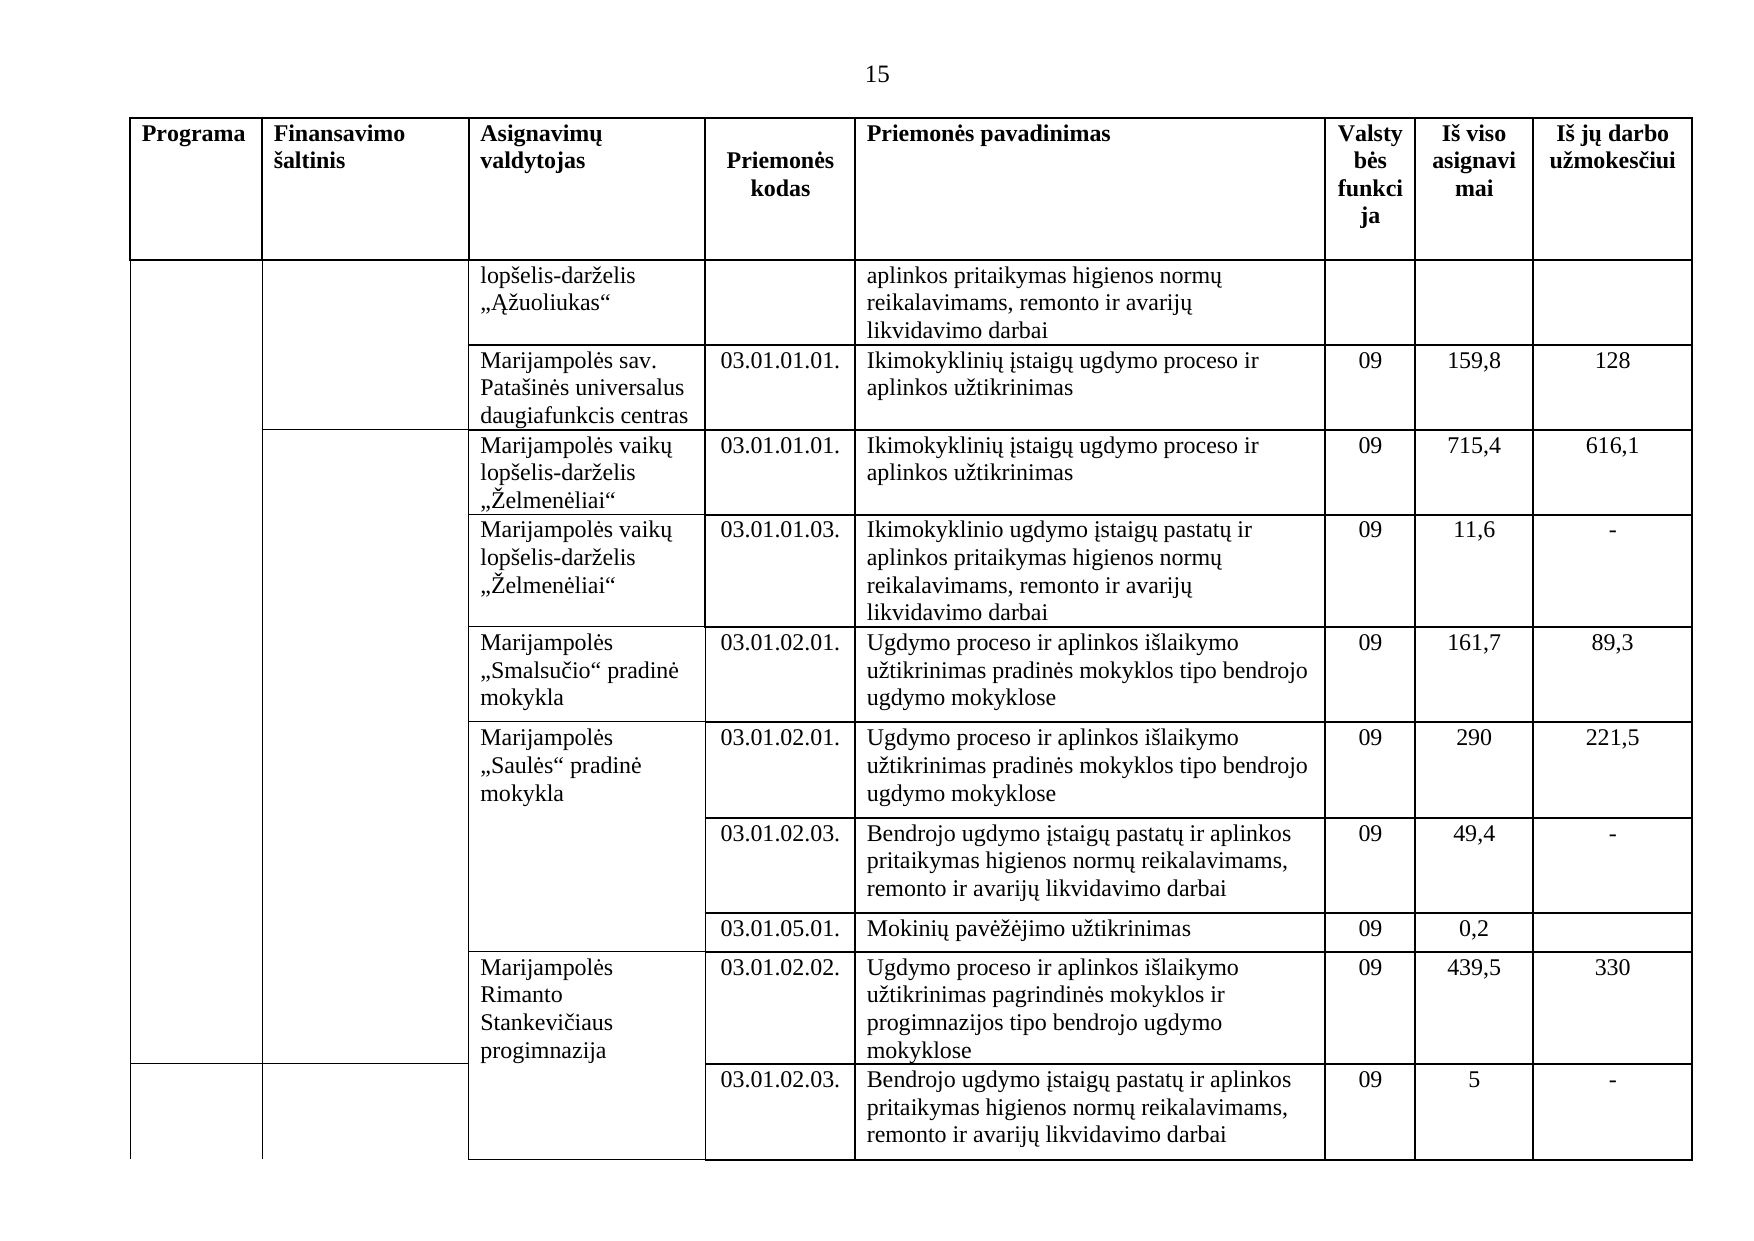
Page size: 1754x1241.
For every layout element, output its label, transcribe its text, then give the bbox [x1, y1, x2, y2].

table_cell 0,2 [1416, 914, 1532, 951]
table_cell 03.01.01.01. [706, 346, 854, 428]
table_cell 03.01.05.01. [706, 914, 854, 951]
table_cell 03.01.01.03. [706, 516, 854, 626]
table_cell 161,7 [1416, 628, 1532, 721]
table_cell 03.01.02.02. [706, 953, 854, 1063]
table_cell 221,5 [1534, 723, 1691, 817]
table_cell [706, 261, 854, 344]
table_cell 330 [1534, 953, 1691, 1063]
table_cell - [1534, 1065, 1691, 1158]
table_header Priemonės pavadinimas [856, 119, 1324, 229]
table_cell 439,5 [1416, 953, 1532, 1063]
table_cell 09 [1326, 346, 1414, 428]
table_cell 03.01.01.01. [706, 431, 854, 513]
table_cell [470, 229, 704, 259]
table_cell [131, 229, 261, 259]
table_header Asignavimų valdytojas [470, 119, 704, 229]
table_cell - [1534, 516, 1691, 626]
table_cell 715,4 [1416, 431, 1532, 513]
table_cell 159,8 [1416, 346, 1532, 428]
table_cell [131, 261, 262, 1063]
table_cell 89,3 [1534, 628, 1691, 721]
table_cell 09 [1326, 953, 1414, 1063]
table_cell Marijampolės sav. Patašinės universalus daugiafunkcis centras [469, 346, 704, 428]
table_cell 616,1 [1534, 431, 1691, 513]
table_cell Ugdymo proceso ir aplinkos išlaikymo užtikrinimas pradinės mokyklos tipo bendrojo ugdymo mokyklose [856, 723, 1324, 817]
table_cell 03.01.02.01. [706, 628, 854, 721]
table_cell [263, 1064, 468, 1158]
table_cell Bendrojo ugdymo įstaigų pastatų ir aplinkos pritaikymas higienos normų reikalavimams, remonto ir avarijų likvidavimo darbai [856, 1065, 1324, 1158]
table_cell [263, 229, 468, 259]
table_cell - [1534, 261, 1691, 344]
table_cell 11,6 [1416, 516, 1532, 626]
table_cell 09 [1326, 914, 1414, 951]
table_cell aplinkos pritaikymas higienos normų reikalavimams, remonto ir avarijų likvidavimo darbai [856, 261, 1324, 344]
table_cell [263, 430, 468, 1063]
table_cell [131, 1064, 262, 1158]
table_cell Marijampolės Rimanto Stankevičiaus progimnazija [469, 952, 705, 1158]
table_cell [1326, 261, 1414, 344]
table_cell 5 [1416, 1065, 1532, 1158]
table_cell 09 [1326, 819, 1414, 912]
table_header Programa [131, 119, 261, 229]
table_cell Ikimokyklinių įstaigų ugdymo proceso ir aplinkos užtikrinimas [856, 346, 1324, 428]
table_cell Ikimokyklinio ugdymo įstaigų pastatų ir aplinkos pritaikymas higienos normų reikalavimams, remonto ir avarijų likvidavimo darbai [856, 516, 1324, 626]
table_cell 290 [1416, 723, 1532, 817]
table_cell [1534, 914, 1691, 951]
table_cell 49,4 [1416, 819, 1532, 912]
table_cell Marijampolės „Saulės“ pradinė mokykla [469, 722, 705, 951]
table_cell lopšelis-darželis „Ąžuoliukas“ [469, 261, 704, 344]
table_cell 03.01.02.03. [706, 1065, 854, 1158]
table_header Iš jų darbo užmokesčiui [1534, 119, 1691, 259]
table_cell Marijampolės vaikų lopšelis-darželis „Želmenėliai“ [469, 515, 704, 626]
table_header Finansavimo šaltinis [263, 119, 468, 229]
table_cell Ugdymo proceso ir aplinkos išlaikymo užtikrinimas pradinės mokyklos tipo bendrojo ugdymo mokyklose [856, 628, 1324, 721]
table_cell [263, 261, 468, 428]
table_cell - [1534, 819, 1691, 912]
table_cell 09 [1326, 1065, 1414, 1158]
table_cell 09 [1326, 431, 1414, 513]
table_cell 128 [1534, 346, 1691, 428]
table_cell [706, 229, 854, 259]
table_cell Ikimokyklinių įstaigų ugdymo proceso ir aplinkos užtikrinimas [856, 431, 1324, 513]
table_cell [856, 229, 1324, 259]
table_cell Marijampolės vaikų lopšelis-darželis „Želmenėliai“ [469, 431, 704, 513]
table_cell 09 [1326, 723, 1414, 817]
table_cell Ugdymo proceso ir aplinkos išlaikymo užtikrinimas pagrindinės mokyklos ir progimnazijos tipo bendrojo ugdymo mokyklose [856, 953, 1324, 1063]
table_cell Bendrojo ugdymo įstaigų pastatų ir aplinkos pritaikymas higienos normų reikalavimams, remonto ir avarijų likvidavimo darbai [856, 819, 1324, 912]
table_cell 09 [1326, 628, 1414, 721]
table_header Valstybės funkcija [1326, 119, 1414, 229]
table_cell 09 [1326, 516, 1414, 626]
table_cell [1416, 261, 1532, 344]
table_cell Mokinių pavėžėjimo užtikrinimas [856, 914, 1324, 951]
table_cell [1326, 229, 1414, 259]
table_header Iš viso asignavimai [1416, 119, 1532, 259]
table_header Priemonės kodas [706, 119, 854, 229]
table_cell 03.01.02.01. [706, 723, 854, 817]
table_cell 03.01.02.03. [706, 819, 854, 912]
table_cell Marijampolės „Smalsučio“ pradinė mokykla [469, 627, 705, 721]
